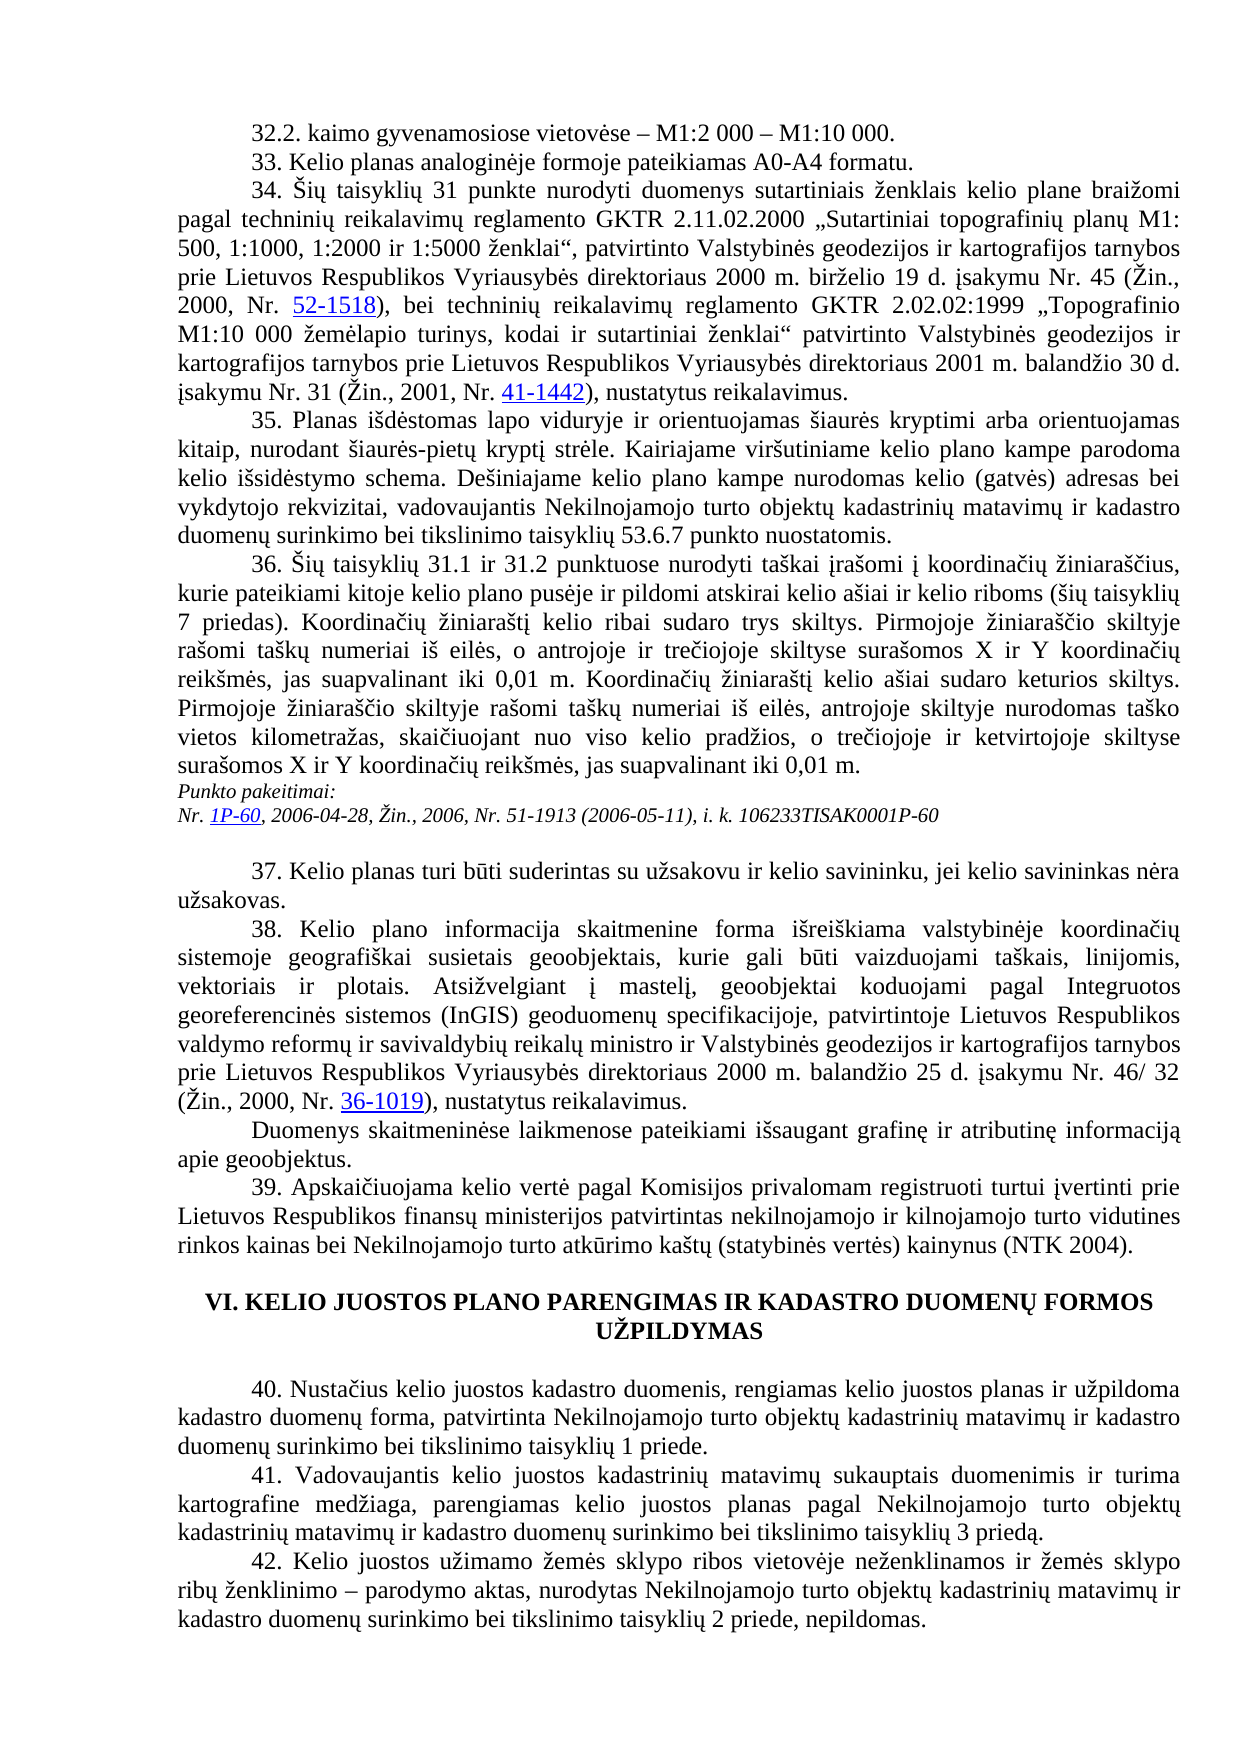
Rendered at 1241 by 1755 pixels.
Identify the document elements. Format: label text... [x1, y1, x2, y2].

text Nr. 1P-60, 2006-04-28, Žin., 2006, Nr. 51-1913 (2006-05-11), i. k. 106233TISAK0001P-60 [177, 803, 1181, 827]
text 36. Šių taisyklių 31.1 ir 31.2 punktuose nurodyti taškai įrašomi į koordinačių žiniaraščius, kurie pateikiami kitoje kelio plano pusėje ir pildomi atskirai kelio ašiai ir kelio riboms (šių taisyklių 7 priedas). Koordinačių žiniaraštį kelio ribai sudaro trys skiltys. Pirmojoje žiniaraščio skiltyje rašomi taškų numeriai iš eilės, o antrojoje ir trečiojoje skiltyse surašomos X ir Y koordinačių reikšmės, jas suapvalinant iki 0,01 m. Koordinačių žiniaraštį kelio ašiai sudaro keturios skiltys. Pirmojoje žiniaraščio skiltyje rašomi taškų numeriai iš eilės, antrojoje skiltyje nurodomas taško vietos kilometražas, skaičiuojant nuo viso kelio pradžios, o trečiojoje ir ketvirtojoje skiltyse surašomos X ir Y koordinačių reikšmės, jas suapvalinant iki 0,01 m. [177, 549, 1181, 779]
text 32.2. kaimo gyvenamosiose vietovėse – M1:2 000 – M1:10 000. [177, 118, 1181, 147]
text 39. Apskaičiuojama kelio vertė pagal Komisijos privalomam registruoti turtui įvertinti prie Lietuvos Respublikos finansų ministerijos patvirtintas nekilnojamojo ir kilnojamojo turto vidutines rinkos kainas bei Nekilnojamojo turto atkūrimo kaštų (statybinės vertės) kainynus (NTK 2004). [177, 1172, 1181, 1259]
text 33. Kelio planas analoginėje formoje pateikiamas A0-A4 formatu. [177, 147, 1181, 176]
text 34. Šių taisyklių 31 punkte nurodyti duomenys sutartiniais ženklais kelio plane braižomi pagal techninių reikalavimų reglamento GKTR 2.11.02.2000 „Sutartiniai topografinių planų M1: 500, 1:1000, 1:2000 ir 1:5000 ženklai“, patvirtinto Valstybinės geodezijos ir kartografijos tarnybos prie Lietuvos Respublikos Vyriausybės direktoriaus 2000 m. birželio 19 d. įsakymu Nr. 45 (Žin., 2000, Nr. 52-1518), bei techninių reikalavimų reglamento GKTR 2.02.02:1999 „Topografinio M1:10 000 žemėlapio turinys, kodai ir sutartiniai ženklai“ patvirtinto Valstybinės geodezijos ir kartografijos tarnybos prie Lietuvos Respublikos Vyriausybės direktoriaus 2001 m. balandžio 30 d. įsakymu Nr. 31 (Žin., 2001, Nr. 41-1442), nustatytus reikalavimus. [177, 176, 1181, 406]
text Duomenys skaitmeninėse laikmenose pateikiami išsaugant grafinę ir atributinę informaciją apie geoobjektus. [177, 1115, 1181, 1172]
text Punkto pakeitimai: [177, 779, 1181, 803]
text 41. Vadovaujantis kelio juostos kadastrinių matavimų sukauptais duomenimis ir turima kartografine medžiaga, parengiamas kelio juostos planas pagal Nekilnojamojo turto objektų kadastrinių matavimų ir kadastro duomenų surinkimo bei tikslinimo taisyklių 3 priedą. [177, 1460, 1181, 1546]
text 35. Planas išdėstomas lapo viduryje ir orientuojamas šiaurės kryptimi arba orientuojamas kitaip, nurodant šiaurės-pietų kryptį strėle. Kairiajame viršutiniame kelio plano kampe parodoma kelio išsidėstymo schema. Dešiniajame kelio plano kampe nurodomas kelio (gatvės) adresas bei vykdytojo rekvizitai, vadovaujantis Nekilnojamojo turto objektų kadastrinių matavimų ir kadastro duomenų surinkimo bei tikslinimo taisyklių 53.6.7 punkto nuostatomis. [177, 406, 1181, 549]
text VI. KELIO JUOSTOS PLANO PARENGIMAS IR KADASTRO DUOMENŲ FORMOS UŽPILDYMAS [177, 1287, 1181, 1345]
text 37. Kelio planas turi būti suderintas su užsakovu ir kelio savininku, jei kelio savininkas nėra užsakovas. [177, 856, 1181, 914]
text 42. Kelio juostos užimamo žemės sklypo ribos vietovėje neženklinamos ir žemės sklypo ribų ženklinimo – parodymo aktas, nurodytas Nekilnojamojo turto objektų kadastrinių matavimų ir kadastro duomenų surinkimo bei tikslinimo taisyklių 2 priede, nepildomas. [177, 1546, 1181, 1632]
text 38. Kelio plano informacija skaitmenine forma išreiškiama valstybinėje koordinačių sistemoje geografiškai susietais geoobjektais, kurie gali būti vaizduojami taškais, linijomis, vektoriais ir plotais. Atsižvelgiant į mastelį, geoobjektai koduojami pagal Integruotos georeferencinės sistemos (InGIS) geoduomenų specifikacijoje, patvirtintoje Lietuvos Respublikos valdymo reformų ir savivaldybių reikalų ministro ir Valstybinės geodezijos ir kartografijos tarnybos prie Lietuvos Respublikos Vyriausybės direktoriaus 2000 m. balandžio 25 d. įsakymu Nr. 46/ 32 (Žin., 2000, Nr. 36-1019), nustatytus reikalavimus. [177, 914, 1181, 1115]
text 40. Nustačius kelio juostos kadastro duomenis, rengiamas kelio juostos planas ir užpildoma kadastro duomenų forma, patvirtinta Nekilnojamojo turto objektų kadastrinių matavimų ir kadastro duomenų surinkimo bei tikslinimo taisyklių 1 priede. [177, 1374, 1181, 1460]
